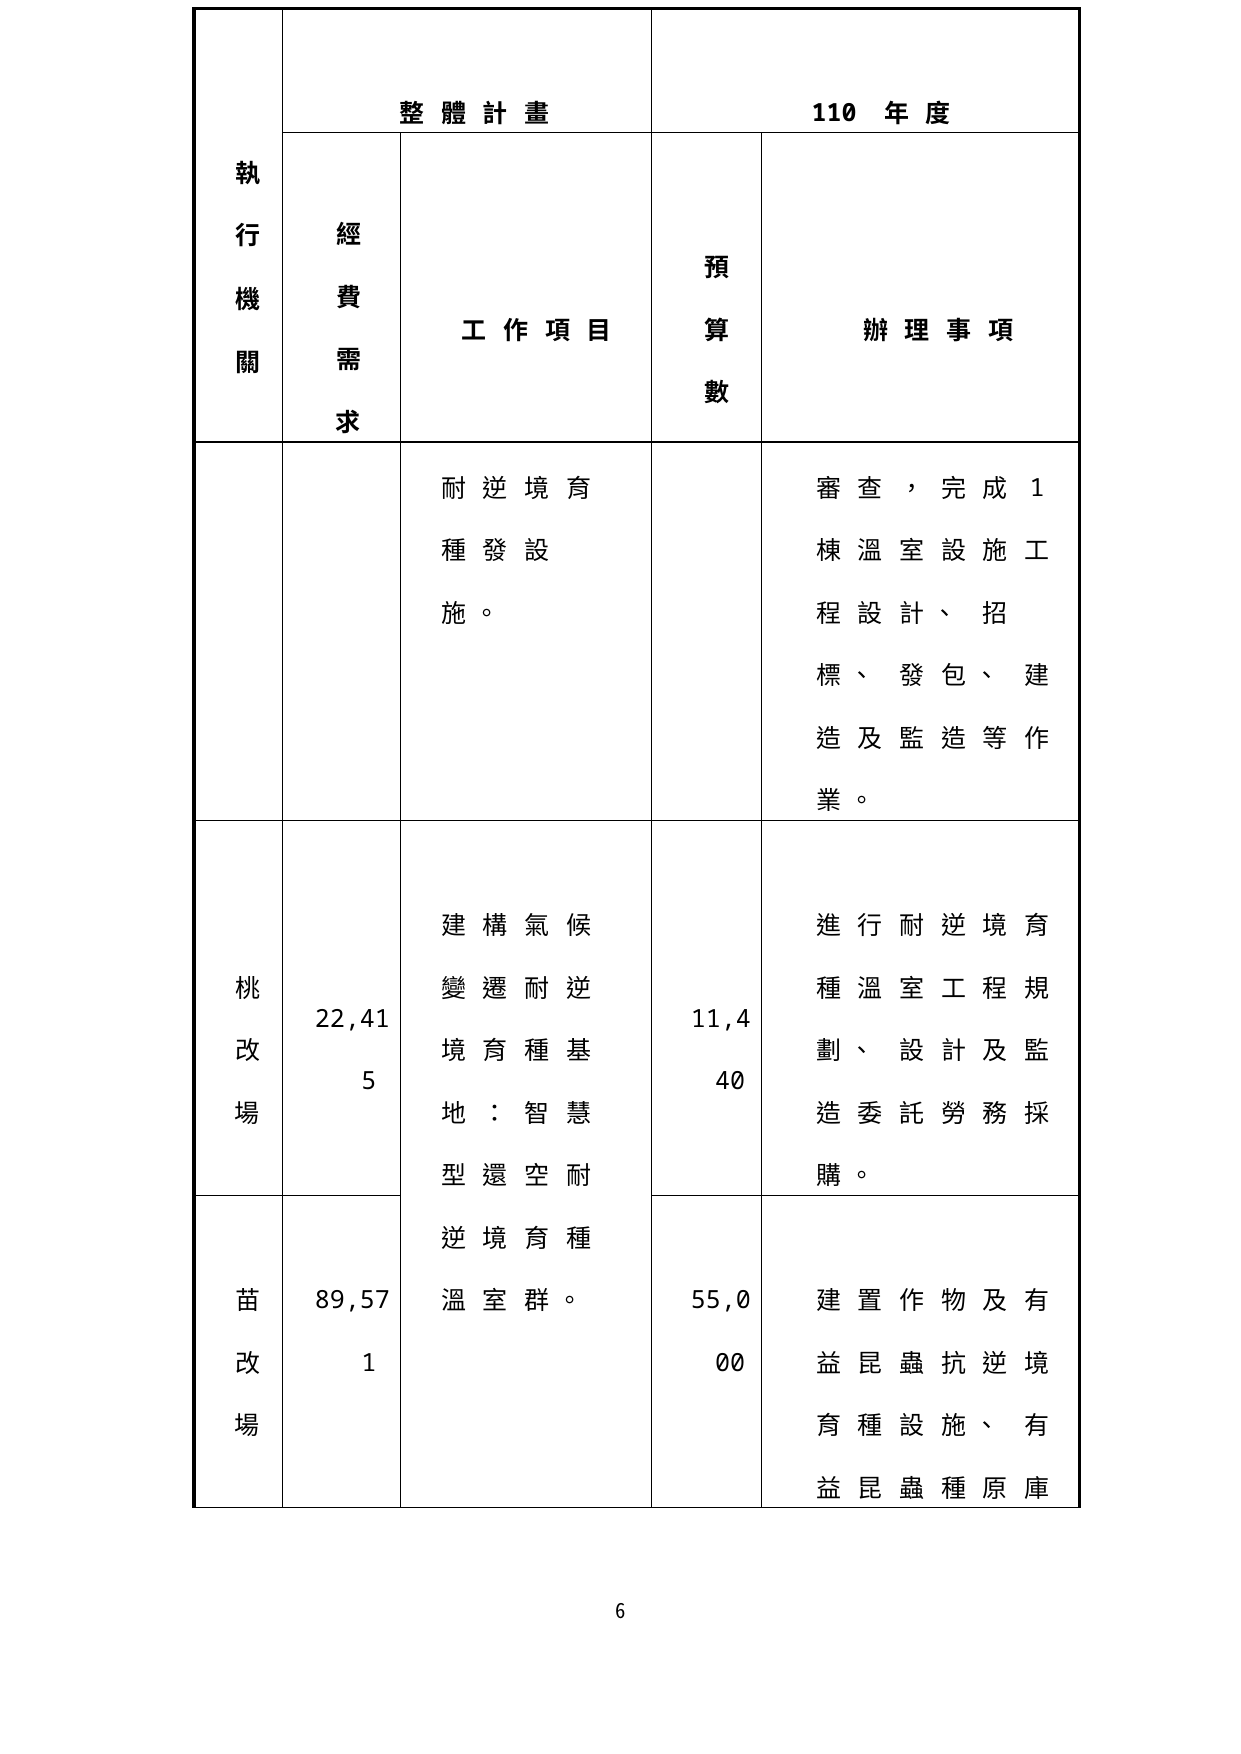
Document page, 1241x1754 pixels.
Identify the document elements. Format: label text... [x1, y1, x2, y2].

table_header 110年度 [652, 10, 1078, 132]
table_cell 苗改場 [196, 1196, 282, 1507]
table_cell [196, 443, 282, 819]
table_cell 預算數 [652, 133, 761, 441]
table_header 執行 機關 [196, 10, 282, 441]
table_cell 建置作物及有益昆蟲抗逆境育種設施、有益昆蟲種原庫 [762, 1196, 1078, 1507]
table_cell 耐逆境育種發設施。 [401, 443, 651, 819]
table_cell 進行耐逆境育種溫室工程規劃、設計及監造委託勞務採購。 [762, 821, 1078, 1194]
table_cell 經費需求 [283, 133, 400, 441]
table_cell [652, 443, 761, 819]
table_header 整體計畫 [283, 10, 651, 132]
table_cell 工作項目 [401, 133, 651, 441]
table_cell 89,571 [283, 1196, 400, 1507]
table_cell 11,440 [652, 821, 761, 1194]
table_cell 桃改場 [196, 821, 282, 1194]
table_cell 55,000 [652, 1196, 761, 1507]
table_cell [283, 443, 400, 819]
table_cell 建構氣候變遷耐逆境育種基地：智慧型還空耐逆境育種溫室群。 [401, 821, 651, 1507]
table_cell 22,415 [283, 821, 400, 1194]
table_cell 辦理事項 [762, 133, 1078, 441]
table_cell 審查，完成1棟溫室設施工程設計、招標、發包、建造及監造等作業。 [762, 443, 1078, 819]
